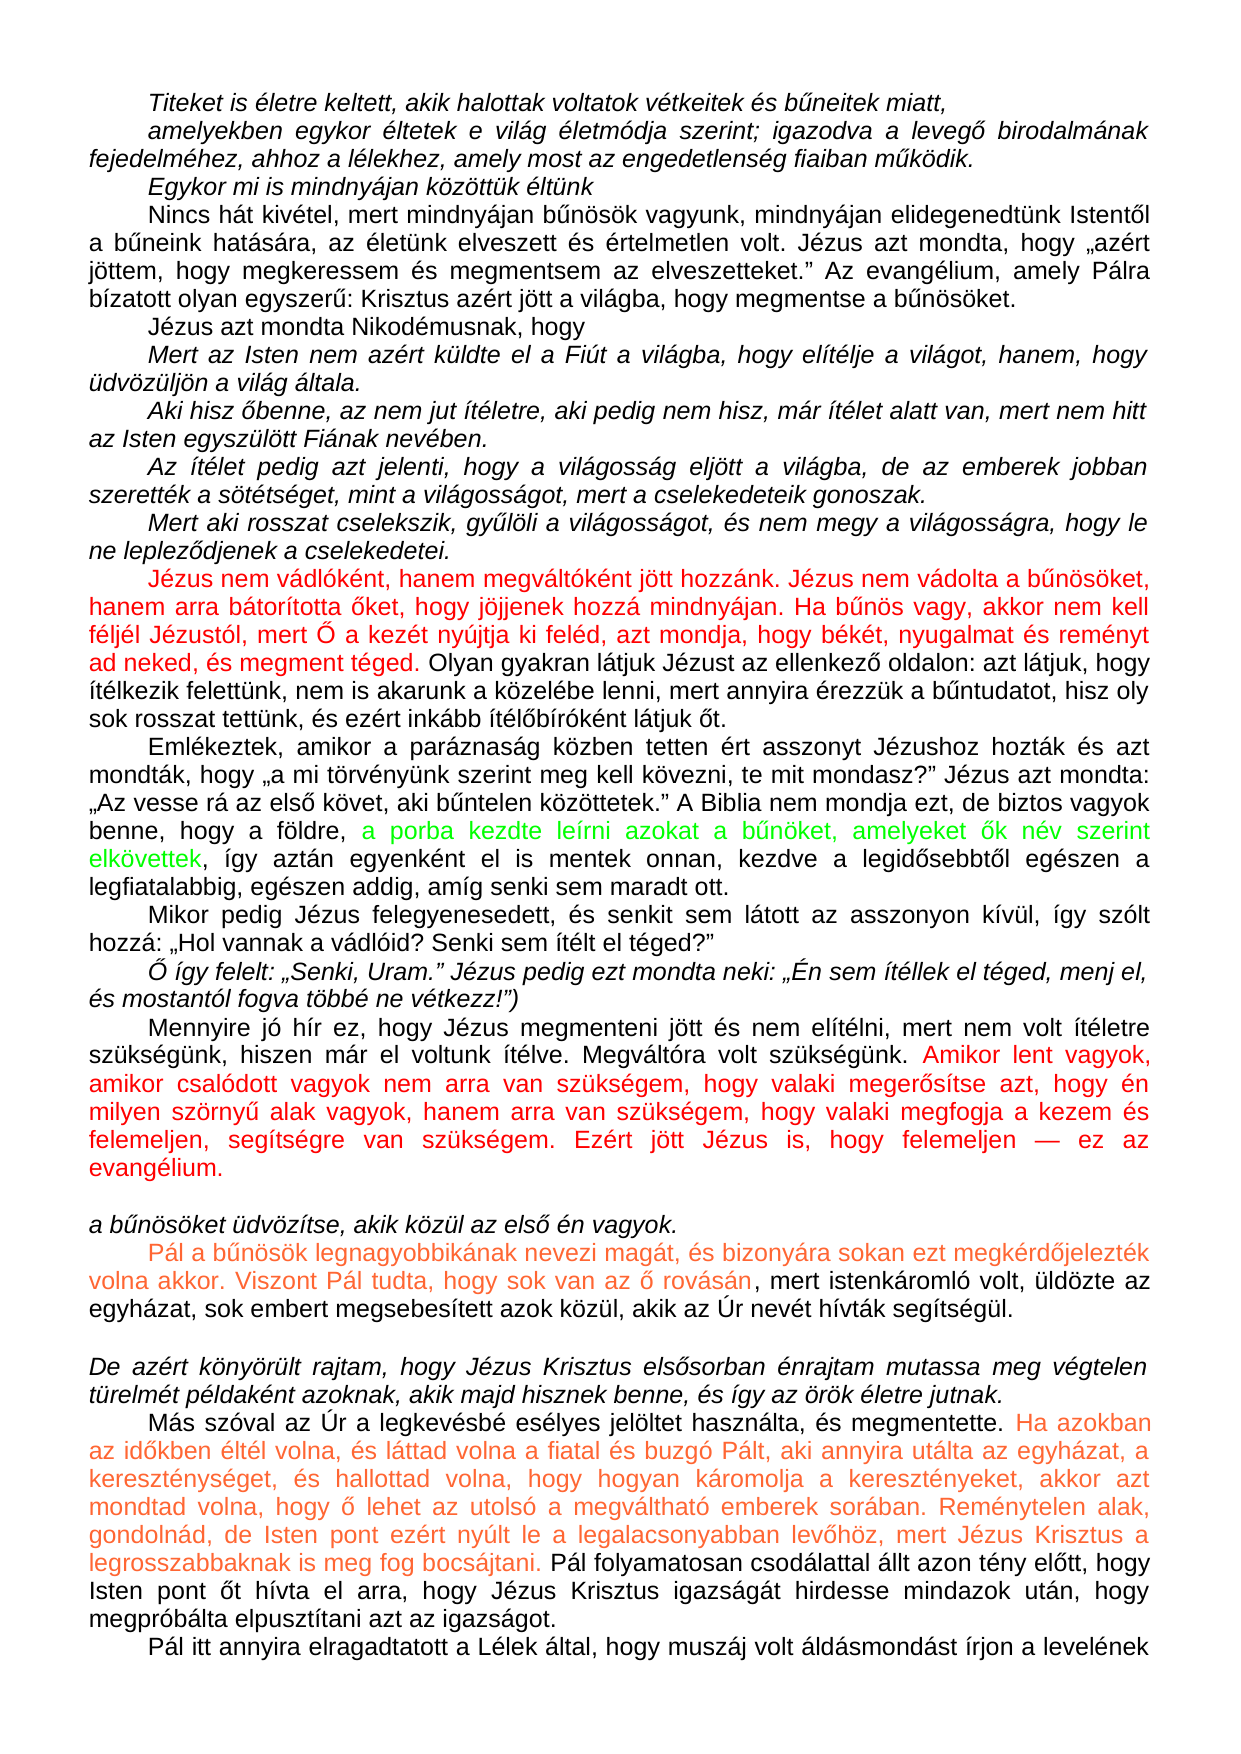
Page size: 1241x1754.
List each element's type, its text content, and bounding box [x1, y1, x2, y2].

text Nincs hát kivétel, mert mindnyájan bűnösök vagyunk, mindnyájan elidegenedtünk Istentől a bűneink hatására, az életünk elveszett és értelmetlen volt. Jézus azt mondta, hogy „azért jöttem, hogy megkeressem és megmentsem az elveszetteket.” Az evangélium, amely Pálra bízatott olyan egyszerű: Krisztus azért jött a világba, hogy megmentse a bűnösöket. [88, 201, 1152, 313]
text Mennyire jó hír ez, hogy Jézus megmenteni jött és nem elítélni, mert nem volt ítéletre szükségünk, hiszen már el voltunk ítélve. Megváltóra volt szükségünk. Amikor lent vagyok, amikor csalódott vagyok nem arra van szükségem, hogy valaki megerősítse azt, hogy én milyen szörnyű alak vagyok, hanem arra van szükségem, hogy valaki megfogja a kezem és felemeljen, segítségre van szükségem. Ezért jött Jézus is, hogy felemeljen ― ez az evangélium. [88, 1013, 1152, 1181]
text amelyekben egykor éltetek e világ életmódja szerint; igazodva a levegő birodalmának fejedelméhez, ahhoz a lélekhez, amely most az engedetlenség fiaiban működik. [88, 117, 1152, 173]
text Egykor mi is mindnyájan közöttük éltünk [88, 173, 1152, 201]
text Jézus nem vádlóként, hanem megváltóként jött hozzánk. Jézus nem vádolta a bűnösöket, hanem arra bátorította őket, hogy jöjjenek hozzá mindnyájan. Ha bűnös vagy, akkor nem kell féljél Jézustól, mert Ő a kezét nyújtja ki feléd, azt mondja, hogy békét, nyugalmat és reményt ad neked, és megment téged. Olyan gyakran látjuk Jézust az ellenkező oldalon: azt látjuk, hogy ítélkezik felettünk, nem is akarunk a közelébe lenni, mert annyira érezzük a bűntudatot, hisz oly sok rosszat tettünk, és ezért inkább ítélőbíróként látjuk őt. [88, 565, 1152, 733]
text De azért könyörült rajtam, hogy Jézus Krisztus elsősorban énrajtam mutassa meg végtelen türelmét példaként azoknak, akik majd hisznek benne, és így az örök életre jutnak. [88, 1352, 1152, 1408]
text Az ítélet pedig azt jelenti, hogy a világosság eljött a világba, de az emberek jobban szerették a sötétséget, mint a világosságot, mert a cselekedeteik gonoszak. [88, 453, 1152, 509]
text Mikor pedig Jézus felegyenesedett, és senkit sem látott az asszonyon kívül, így szólt hozzá: „Hol vannak a vádlóid? Senki sem ítélt el téged?” [88, 901, 1152, 957]
text Más szóval az Úr a legkevésbé esélyes jelöltet használta, és megmentette. Ha azokban az időkben éltél volna, és láttad volna a fiatal és buzgó Pált, aki annyira utálta az egyházat, a kereszténységet, és hallottad volna, hogy hogyan káromolja a keresztényeket, akkor azt mondtad volna, hogy ő lehet az utolsó a megváltható emberek sorában. Reménytelen alak, gondolnád, de Isten pont ezért nyúlt le a legalacsonyabban levőhöz, mert Jézus Krisztus a legrosszabbaknak is meg fog bocsájtani. Pál folyamatosan csodálattal állt azon tény előtt, hogy Isten pont őt hívta el arra, hogy Jézus Krisztus igazságát hirdesse mindazok után, hogy megpróbálta elpusztítani azt az igazságot. [88, 1408, 1152, 1633]
text Emlékeztek, amikor a paráznaság közben tetten ért asszonyt Jézushoz hozták és azt mondták, hogy „a mi törvényünk szerint meg kell kövezni, te mit mondasz?” Jézus azt mondta: „Az vesse rá az első követ, aki bűntelen közöttetek.” A Biblia nem mondja ezt, de biztos vagyok benne, hogy a földre, a porba kezdte leírni azokat a bűnöket, amelyeket ők név szerint elkövettek, így aztán egyenként el is mentek onnan, kezdve a legidősebbtől egészen a legfiatalabbig, egészen addig, amíg senki sem maradt ott. [88, 733, 1152, 901]
text a bűnösöket üdvözítse, akik közül az első én vagyok. [88, 1211, 1152, 1239]
text Mert aki rosszat cselekszik, gyűlöli a világosságot, és nem megy a világosságra, hogy le ne lepleződjenek a cselekedetei. [88, 509, 1152, 565]
text Mert az Isten nem azért küldte el a Fiút a világba, hogy elítélje a világot, hanem, hogy üdvözüljön a világ általa. [88, 341, 1152, 397]
text Jézus azt mondta Nikodémusnak, hogy [88, 313, 1152, 341]
text Aki hisz őbenne, az nem jut ítéletre, aki pedig nem hisz, már ítélet alatt van, mert nem hitt az Isten egyszülött Fiának nevében. [88, 397, 1152, 453]
text Ő így felelt: „Senki, Uram.” Jézus pedig ezt mondta neki: „Én sem ítéllek el téged, menj el, és mostantól fogva többé ne vétkezz!”) [88, 957, 1152, 1013]
text Pál a bűnösök legnagyobbikának nevezi magát, és bizonyára sokan ezt megkérdőjelezték volna akkor. Viszont Pál tudta, hogy sok van az ő rovásán, mert istenkáromló volt, üldözte az egyházat, sok embert megsebesített azok közül, akik az Úr nevét hívták segítségül. [88, 1239, 1152, 1323]
text Titeket is életre keltett, akik halottak voltatok vétkeitek és bűneitek miatt, [88, 88, 1152, 117]
text Pál itt annyira elragadtatott a Lélek által, hogy muszáj volt áldásmondást írjon a levelének [88, 1633, 1152, 1661]
